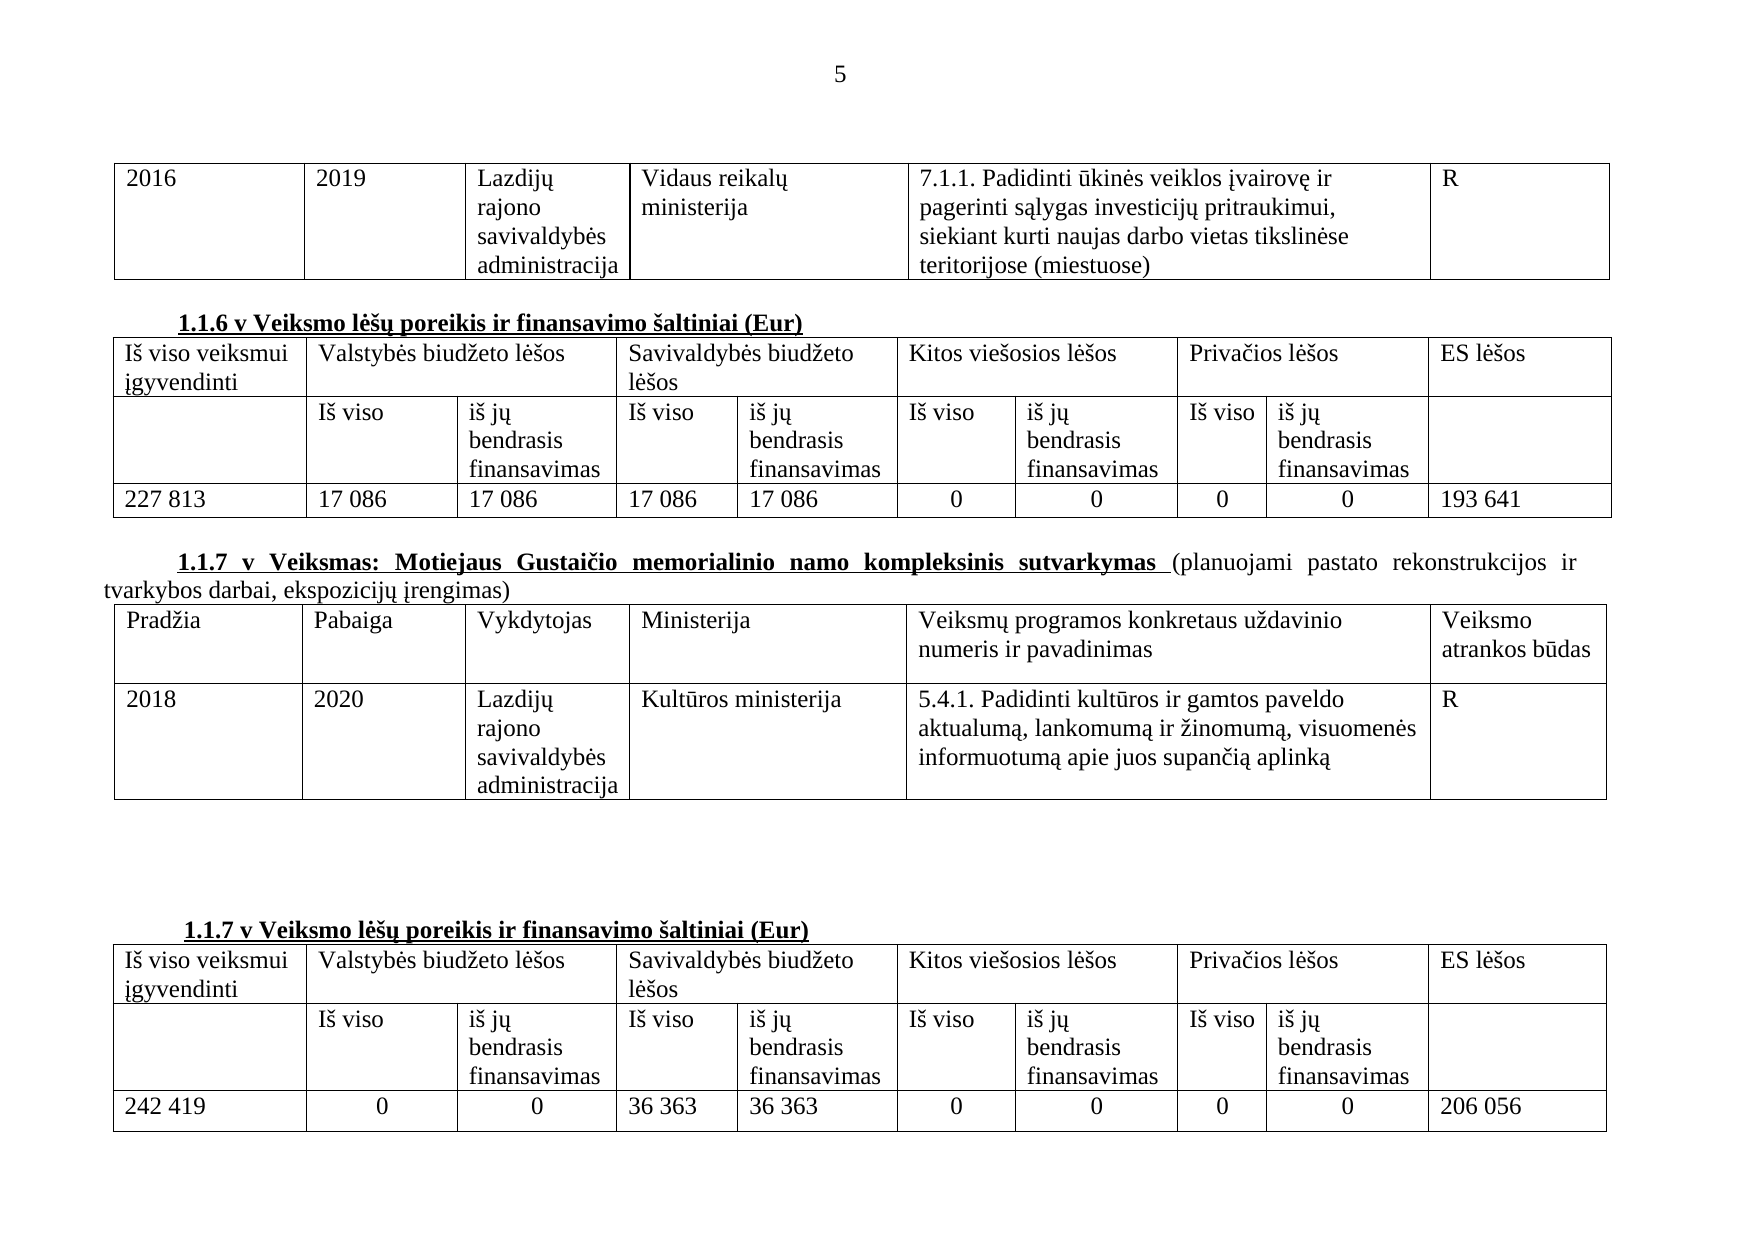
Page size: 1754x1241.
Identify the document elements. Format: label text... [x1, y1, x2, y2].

table_cell 0 [1178, 484, 1266, 517]
table_cell Iš viso [307, 397, 457, 483]
table_cell iš jų bendrasis finansavimas [458, 397, 616, 483]
table_cell Iš viso [1178, 397, 1266, 483]
table_header ES lėšos [1429, 338, 1611, 396]
table_cell R [1431, 164, 1609, 278]
text 1.1.6 v Veiksmo lėšų poreikis ir finansavimo šaltiniai (Eur) [103, 308, 1577, 337]
table_cell 206 056 [1429, 1091, 1606, 1131]
table_cell 7.1.1. Padidinti ūkinės veiklos įvairovę ir pagerinti sąlygas investicijų pritraukimui, siekiant kurti naujas darbo vietas tikslinėse teritorijose (miestuose) [909, 164, 1430, 278]
table_cell 17 086 [307, 484, 457, 517]
table_header Pabaiga [303, 605, 465, 683]
table_cell iš jų bendrasis finansavimas [458, 1004, 616, 1090]
table_cell Lazdijų rajono savivaldybės administracija [466, 684, 629, 799]
table_cell iš jų bendrasis finansavimas [1267, 1004, 1428, 1090]
table_header Kitos viešosios lėšos [898, 945, 1177, 1003]
table_cell Iš viso [898, 1004, 1015, 1090]
table_cell [114, 397, 306, 483]
table_cell 242 419 [114, 1091, 306, 1131]
table_cell 0 [1016, 484, 1177, 517]
text 1.1.7 v Veiksmo lėšų poreikis ir finansavimo šaltiniai (Eur) [103, 915, 1577, 944]
table_cell [1429, 397, 1611, 483]
table_cell R [1431, 684, 1606, 799]
table_cell Iš viso [1178, 1004, 1266, 1090]
table_cell iš jų bendrasis finansavimas [1016, 1004, 1177, 1090]
table_cell 0 [898, 1091, 1015, 1131]
table_cell 17 086 [617, 484, 737, 517]
table_header Privačios lėšos [1178, 338, 1428, 396]
table_header Savivaldybės biudžeto lėšos [617, 338, 897, 396]
table_cell [114, 1004, 306, 1090]
table_header ES lėšos [1429, 945, 1606, 1003]
table_cell Kultūros ministerija [630, 684, 906, 799]
table_cell 0 [898, 484, 1015, 517]
table_header Iš viso veiksmui įgyvendinti [114, 945, 306, 1003]
table_cell iš jų bendrasis finansavimas [1016, 397, 1177, 483]
table_cell 5.4.1. Padidinti kultūros ir gamtos paveldo aktualumą, lankomumą ir žinomumą, visuomenės informuotumą apie juos supančią aplinką [907, 684, 1430, 799]
table_cell 0 [1267, 484, 1428, 517]
table_header Privačios lėšos [1178, 945, 1428, 1003]
table_cell 2019 [305, 164, 465, 278]
table_header Ministerija [630, 605, 906, 683]
text 1.1.7 v Veiksmas: Motiejaus Gustaičio memorialinio namo kompleksinis sutvarkymas (planuojami pastato rekonstrukcijos ir tvarkybos darbai, ekspozicijų įrengimas) [103, 547, 1577, 604]
table_header Vykdytojas [466, 605, 629, 683]
table_cell 227 813 [114, 484, 306, 517]
table_cell 0 [458, 1091, 616, 1131]
table_cell 0 [1016, 1091, 1177, 1131]
table_cell [1429, 1004, 1606, 1090]
table_header Veiksmo atrankos būdas [1431, 605, 1606, 683]
table_cell 0 [307, 1091, 457, 1131]
table_cell 17 086 [738, 484, 897, 517]
table_cell 2016 [115, 164, 304, 278]
table_cell Vidaus reikalų ministerija [631, 164, 908, 278]
table_cell iš jų bendrasis finansavimas [1267, 397, 1428, 483]
table_cell 36 363 [617, 1091, 737, 1131]
table_header Savivaldybės biudžeto lėšos [617, 945, 897, 1003]
table_header Valstybės biudžeto lėšos [307, 338, 616, 396]
table_cell 2020 [303, 684, 465, 799]
table_cell Iš viso [617, 1004, 737, 1090]
table_cell 0 [1178, 1091, 1266, 1131]
table_cell Lazdijų rajono savivaldybės administracija [466, 164, 629, 278]
table_cell iš jų bendrasis finansavimas [738, 397, 897, 483]
table_cell 17 086 [458, 484, 616, 517]
table_cell 36 363 [738, 1091, 897, 1131]
table_cell 193 641 [1429, 484, 1611, 517]
table_header Kitos viešosios lėšos [898, 338, 1177, 396]
table_header Valstybės biudžeto lėšos [307, 945, 616, 1003]
table_cell Iš viso [307, 1004, 457, 1090]
table_cell Iš viso [617, 397, 737, 483]
table_cell 2018 [115, 684, 302, 799]
table_header Pradžia [115, 605, 302, 683]
table_cell Iš viso [898, 397, 1015, 483]
table_header Iš viso veiksmui įgyvendinti [114, 338, 306, 396]
table_header Veiksmų programos konkretaus uždavinio numeris ir pavadinimas [907, 605, 1430, 683]
table_cell iš jų bendrasis finansavimas [738, 1004, 897, 1090]
table_cell 0 [1267, 1091, 1428, 1131]
